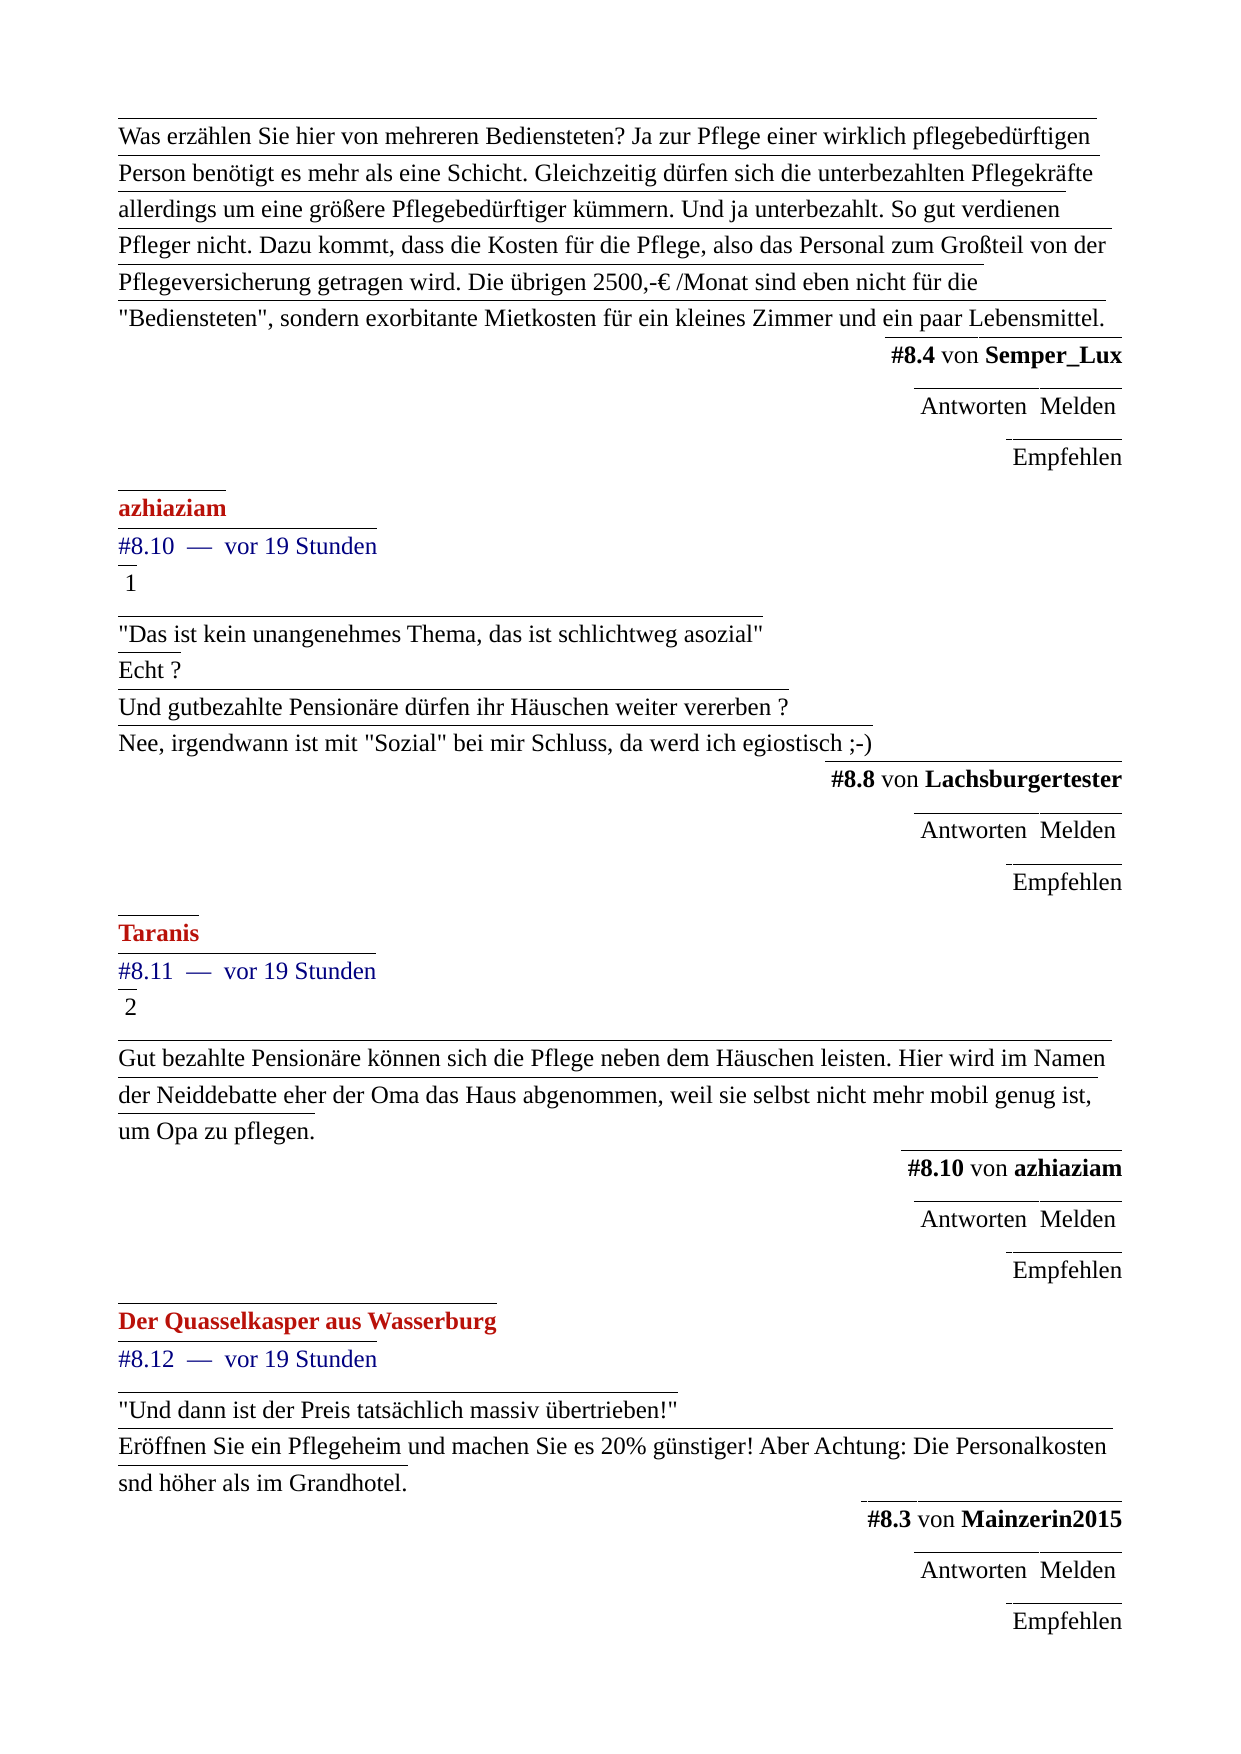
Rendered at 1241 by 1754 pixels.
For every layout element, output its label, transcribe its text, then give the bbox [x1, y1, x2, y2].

text Antworten Melden [118, 388, 1122, 420]
text 1 [118, 564, 1122, 596]
subtitle azhiaziam [118, 490, 1122, 522]
text Nee, irgendwann ist mit "Sozial" bei mir Schluss, da werd ich egiostisch ;-) [118, 725, 1122, 757]
text Antworten Melden [118, 1201, 1122, 1232]
text #8.4 von Semper_Lux [118, 337, 1122, 369]
text #8.3 von Mainzerin2015 [118, 1501, 1122, 1533]
text Empfehlen [118, 439, 1122, 471]
text Empfehlen [118, 1603, 1122, 1635]
text Und gutbezahlte Pensionäre dürfen ihr Häuschen weiter vererben ? [118, 688, 1122, 720]
text Gut bezahlte Pensionäre können sich die Pflege neben dem Häuschen leisten. Hier wird im Namen der Neiddebatte eher der Oma das Haus abgenommen, weil sie selbst nicht mehr mobil genug ist, um Opa zu pflegen. [118, 1040, 1122, 1145]
text Eröffnen Sie ein Pflegeheim und machen Sie es 20% günstiger! Aber Achtung: Die Personalkosten snd höher als im Grandhotel. [118, 1428, 1122, 1497]
text #8.11 — vor 19 Stunden [118, 953, 1122, 984]
text Empfehlen [118, 863, 1122, 895]
text #8.10 von azhiaziam [118, 1149, 1122, 1181]
text 2 [118, 989, 1122, 1021]
text "Das ist kein unangenehmes Thema, das ist schlichtweg asozial" [118, 616, 1122, 647]
subtitle Taranis [118, 914, 1122, 946]
text #8.8 von Lachsburgertester [118, 761, 1122, 793]
text Echt ? [118, 652, 1122, 684]
text #8.10 — vor 19 Stunden [118, 528, 1122, 560]
subtitle Der Quasselkasper aus Wasserburg [118, 1303, 1122, 1334]
text Antworten Melden [118, 812, 1122, 844]
text Was erzählen Sie hier von mehreren Bediensteten? Ja zur Pflege einer wirklich pflegebedürftigen Person benötigt es mehr als eine Schicht. Gleichzeitig dürfen sich die unterbezahlten Pflegekräfte allerdings um eine größere Pflegebedürftiger kümmern. Und ja unterbezahlt. So gut verdienen Pfleger nicht. Dazu kommt, dass die Kosten für die Pflege, also das Personal zum Großteil von der Pflegeversicherung getragen wird. Die übrigen 2500,-€ /Monat sind eben nicht für die "Bediensteten", sondern exorbitante Mietkosten für ein kleines Zimmer und ein paar Lebensmittel. [118, 118, 1122, 332]
text "Und dann ist der Preis tatsächlich massiv übertrieben!" [118, 1392, 1122, 1424]
text Empfehlen [118, 1252, 1122, 1283]
text #8.12 — vor 19 Stunden [118, 1341, 1122, 1373]
text Antworten Melden [118, 1552, 1122, 1584]
